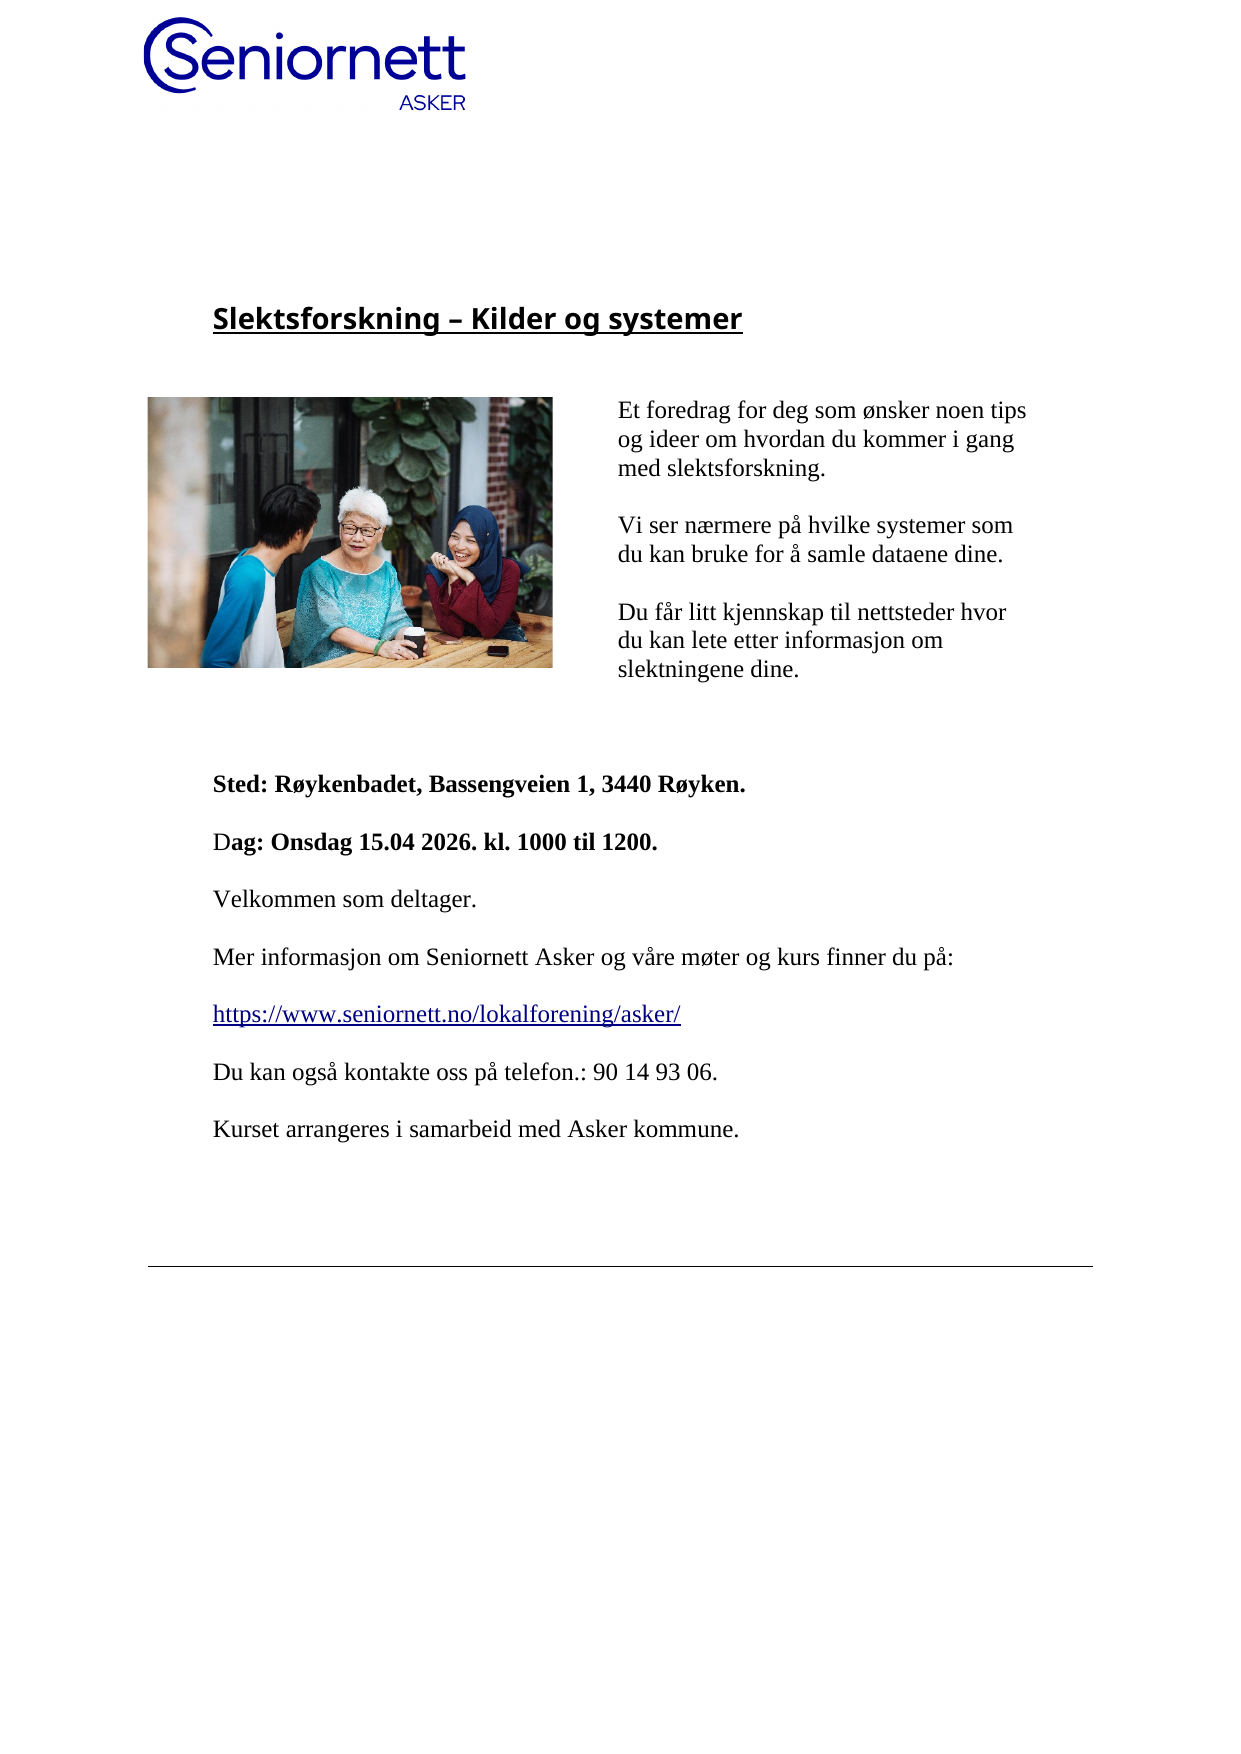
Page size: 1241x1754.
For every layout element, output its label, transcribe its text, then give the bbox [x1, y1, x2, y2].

text Du får litt kjennskap til nettsteder hvor du kan lete etter informasjon om slektningene dine. [149, 532, 1092, 683]
text Du kan også kontakte oss på telefon.: 90 14 93 06. [149, 992, 1092, 1049]
text Kurset arrangeres i samarbeid med Asker kommune. [149, 1049, 1092, 1143]
text Et foredrag for deg som ønsker noen tips og ideer om hvordan du kommer i gang med slektsforskning. [149, 330, 1092, 445]
text Sted: Røykenbadet, Bassengveien 1, 3440 Røyken. [149, 704, 1092, 762]
text Mer informasjon om Seniornett Asker og våre møter og kurs finner du på: [149, 877, 1092, 934]
text Vi ser nærmere på hvilke systemer som du kan bruke for å samle dataene dine. [553, 445, 1092, 532]
text Dag: Onsdag 15.04 2026. kl. 1000 til 1200. [149, 762, 1092, 819]
text Velkommen som deltager. [149, 819, 1092, 877]
text Slektsforskning – Kilder og systemer [149, 234, 1092, 330]
text https://www.seniornett.no/lokalforening/asker/ [149, 934, 1092, 992]
